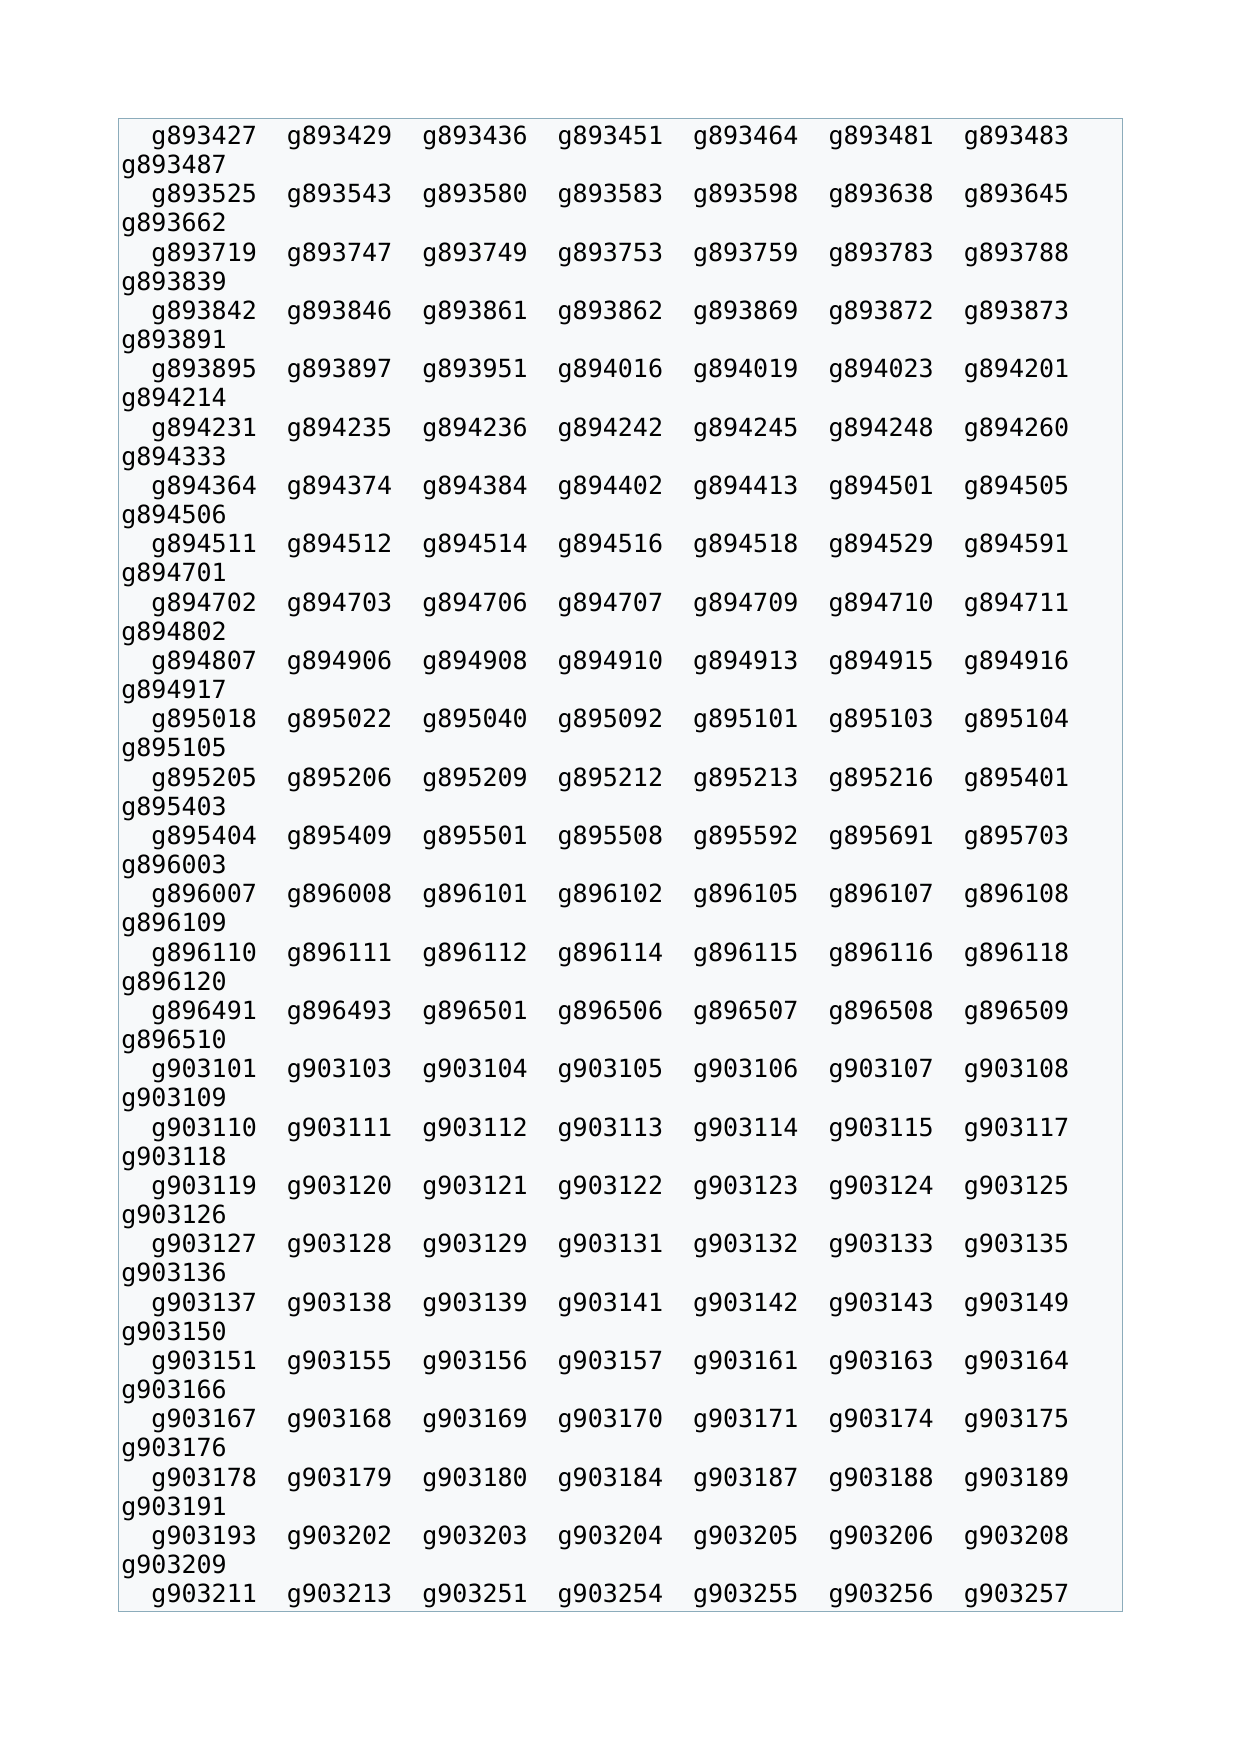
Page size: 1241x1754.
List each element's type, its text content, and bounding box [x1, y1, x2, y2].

text g893427 g893429 g893436 g893451 g893464 g893481 g893483 g893487 g893525 g893543 g893580 g893583 g893598 g893638 g893645 g893662 g893719 g893747 g893749 g893753 g893759 g893783 g893788 g893839 g893842 g893846 g893861 g893862 g893869 g893872 g893873 g893891 g893895 g893897 g893951 g894016 g894019 g894023 g894201 g894214 g894231 g894235 g894236 g894242 g894245 g894248 g894260 g894333 g894364 g894374 g894384 g894402 g894413 g894501 g894505 g894506 g894511 g894512 g894514 g894516 g894518 g894529 g894591 g894701 g894702 g894703 g894706 g894707 g894709 g894710 g894711 g894802 g894807 g894906 g894908 g894910 g894913 g894915 g894916 g894917 g895018 g895022 g895040 g895092 g895101 g895103 g895104 g895105 g895205 g895206 g895209 g895212 g895213 g895216 g895401 g895403 g895404 g895409 g895501 g895508 g895592 g895691 g895703 g896003 g896007 g896008 g896101 g896102 g896105 g896107 g896108 g896109 g896110 g896111 g896112 g896114 g896115 g896116 g896118 g896120 g896491 g896493 g896501 g896506 g896507 g896508 g896509 g896510 g903101 g903103 g903104 g903105 g903106 g903107 g903108 g903109 g903110 g903111 g903112 g903113 g903114 g903115 g903117 g903118 g903119 g903120 g903121 g903122 g903123 g903124 g903125 g903126 g903127 g903128 g903129 g903131 g903132 g903133 g903135 g903136 g903137 g903138 g903139 g903141 g903142 g903143 g903149 g903150 g903151 g903155 g903156 g903157 g903161 g903163 g903164 g903166 g903167 g903168 g903169 g903170 g903171 g903174 g903175 g903176 g903178 g903179 g903180 g903184 g903187 g903188 g903189 g903191 g903193 g903202 g903203 g903204 g903205 g903206 g903208 g903209 g903211 g903213 g903251 g903254 g903255 g903256 g903257 [119, 119, 1122, 1611]
